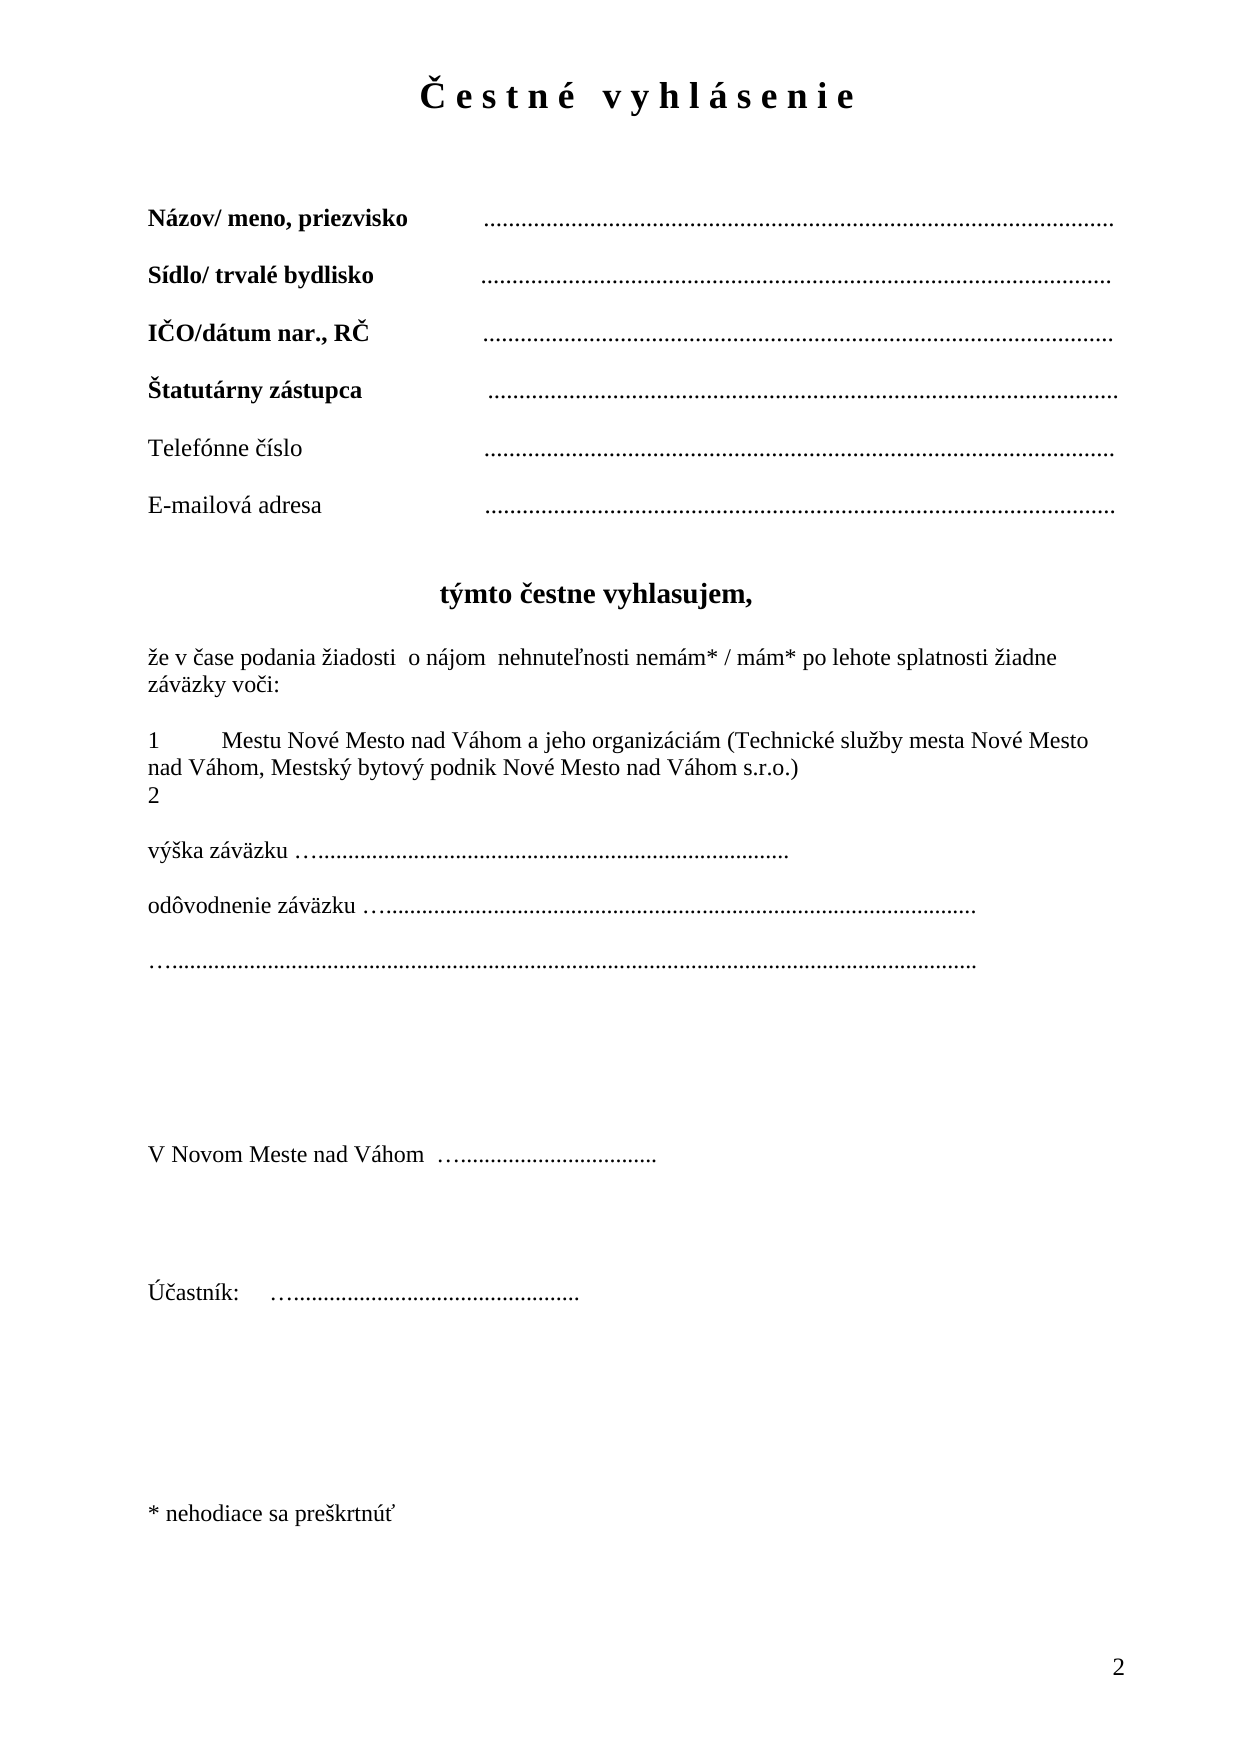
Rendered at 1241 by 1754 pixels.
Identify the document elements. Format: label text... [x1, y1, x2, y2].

text E-mailová adresa ..................................................................................................... [148, 491, 1125, 519]
text že v čase podania žiadosti o nájom nehnuteľnosti nemám* / mám* po lehote splatnosti žiadne záväzky voči: [148, 643, 1125, 698]
text Účastník: …................................................ [148, 1278, 1125, 1305]
text * nehodiace sa preškrtnúť [148, 1498, 1125, 1526]
text Telefónne číslo ..................................................................................................... [148, 433, 1125, 462]
text IČO/dátum nar., RČ ..................................................................................................... [148, 318, 1125, 347]
text výška záväzku …............................................................................... [148, 836, 1125, 864]
text odôvodnenie záväzku …................................................................................................... [148, 891, 1125, 919]
text Názov/ meno, priezvisko ..................................................................................................... [148, 203, 1125, 232]
text Štatutárny zástupca ..................................................................................................... [148, 376, 1125, 404]
list Mestu Nové Mesto nad Váhom a jeho organizáciám (Technické služby mesta Nové Mesto nad Váhom, Mestský bytový podnik Nové Mesto nad Váhom s.r.o.) [148, 726, 1125, 781]
text …....................................................................................................................................... [148, 946, 1125, 974]
text Č e s t n é v y h l á s e n i e [148, 74, 1125, 117]
text V Novom Meste nad Váhom …................................. [148, 1140, 1125, 1167]
text Sídlo/ trvalé bydlisko ..................................................................................................... [148, 261, 1125, 289]
text týmto čestne vyhlasujem, [148, 576, 1125, 609]
